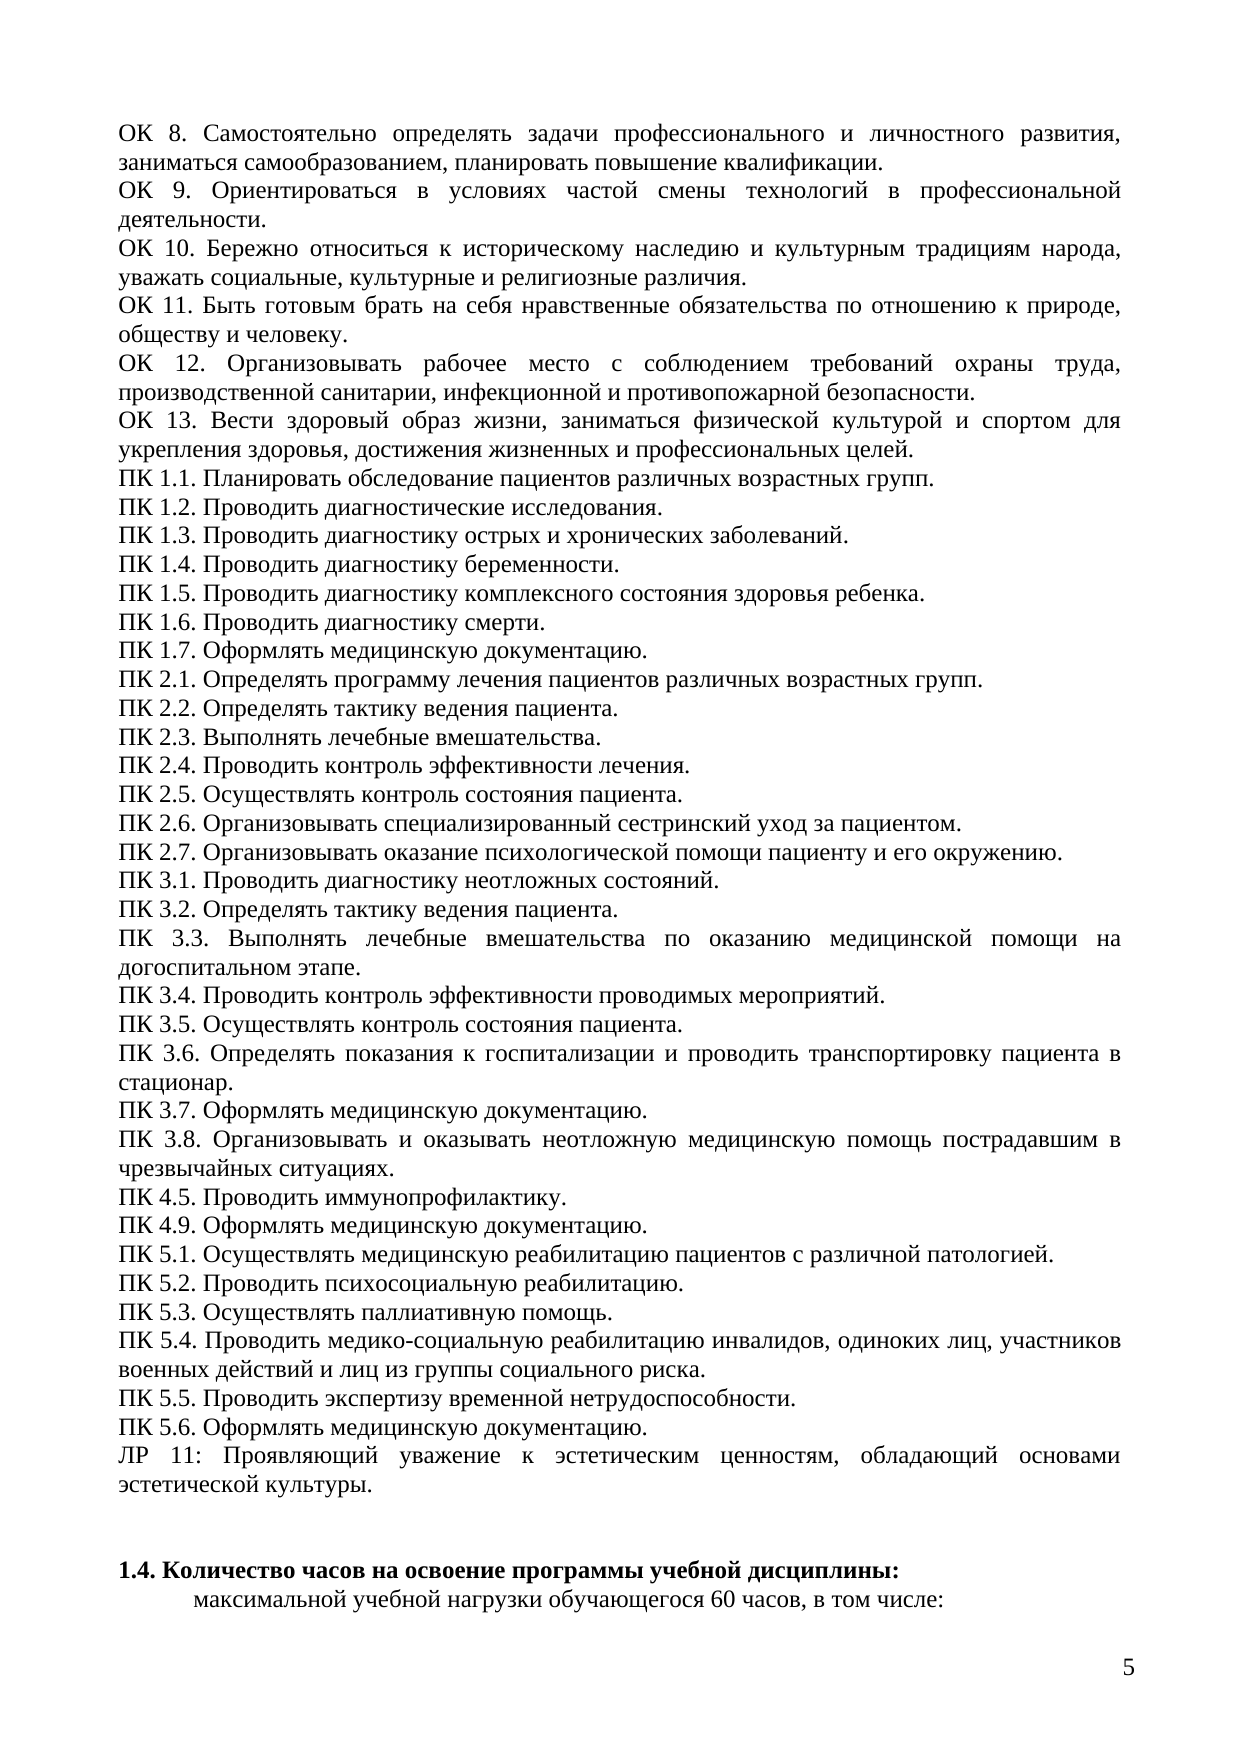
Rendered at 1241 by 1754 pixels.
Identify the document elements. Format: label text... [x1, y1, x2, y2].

text ПК 1.2. Проводить диагностические исследования. [118, 492, 1122, 521]
text ЛР 11: Проявляющий уважение к эстетическим ценностям, обладающий основами эстетической культуры. [118, 1441, 1122, 1498]
text ПК 1.3. Проводить диагностику острых и хронических заболеваний. [118, 521, 1122, 549]
text ПК 3.5. Осуществлять контроль состояния пациента. [118, 1009, 1122, 1038]
text ПК 1.6. Проводить диагностику смерти. [118, 607, 1122, 636]
text ПК 3.6. Определять показания к госпитализации и проводить транспортировку пациента в стационар. [118, 1038, 1122, 1096]
text ПК 2.2. Определять тактику ведения пациента. [118, 693, 1122, 722]
text ПК 2.3. Выполнять лечебные вмешательства. [118, 722, 1122, 751]
text ПК 1.4. Проводить диагностику беременности. [118, 549, 1122, 578]
text ПК 5.6. Оформлять медицинскую документацию. [118, 1412, 1122, 1441]
text ПК 5.4. Проводить медико-социальную реабилитацию инвалидов, одиноких лиц, участников военных действий и лиц из группы социального риска. [118, 1326, 1122, 1383]
text ПК 2.6. Организовывать специализированный сестринский уход за пациентом. [118, 808, 1122, 837]
text ПК 3.4. Проводить контроль эффективности проводимых мероприятий. [118, 981, 1122, 1009]
text ПК 3.2. Определять тактику ведения пациента. [118, 894, 1122, 923]
text ПК 2.5. Осуществлять контроль состояния пациента. [118, 779, 1122, 808]
text ПК 3.1. Проводить диагностику неотложных состояний. [118, 866, 1122, 894]
text ПК 3.3. Выполнять лечебные вмешательства по оказанию медицинской помощи на догоспитальном этапе. [118, 923, 1122, 981]
text ОК 10. Бережно относиться к историческому наследию и культурным традициям народа, уважать социальные, культурные и религиозные различия. [118, 233, 1122, 291]
text ОК 11. Быть готовым брать на себя нравственные обязательства по отношению к природе, обществу и человеку. [118, 291, 1122, 348]
text ПК 3.7. Оформлять медицинскую документацию. [118, 1096, 1122, 1124]
text 1.4. Количество часов на освоение программы учебной дисциплины: [118, 1556, 1122, 1584]
text ОК 8. Самостоятельно определять задачи профессионального и личностного развития, заниматься самообразованием, планировать повышение квалификации. [118, 118, 1122, 176]
text ПК 1.5. Проводить диагностику комплексного состояния здоровья ребенка. [118, 578, 1122, 607]
text ПК 5.5. Проводить экспертизу временной нетрудоспособности. [118, 1383, 1122, 1412]
text ОК 9. Ориентироваться в условиях частой смены технологий в профессиональной деятельности. [118, 176, 1122, 233]
text ПК 1.7. Оформлять медицинскую документацию. [118, 636, 1122, 664]
text ПК 4.5. Проводить иммунопрофилактику. [118, 1182, 1122, 1211]
text ПК 1.1. Планировать обследование пациентов различных возрастных групп. [118, 463, 1122, 492]
text ПК 5.2. Проводить психосоциальную реабилитацию. [118, 1268, 1122, 1297]
text ПК 2.1. Определять программу лечения пациентов различных возрастных групп. [118, 664, 1122, 693]
text ПК 5.3. Осуществлять паллиативную помощь. [118, 1297, 1122, 1326]
text максимальной учебной нагрузки обучающегося 60 часов, в том числе: [118, 1584, 1122, 1613]
text ПК 2.7. Организовывать оказание психологической помощи пациенту и его окружению. [118, 837, 1122, 866]
text ПК 4.9. Оформлять медицинскую документацию. [118, 1211, 1122, 1239]
text ПК 2.4. Проводить контроль эффективности лечения. [118, 751, 1122, 779]
text ПК 3.8. Организовывать и оказывать неотложную медицинскую помощь пострадавшим в чрезвычайных ситуациях. [118, 1124, 1122, 1182]
text ПК 5.1. Осуществлять медицинскую реабилитацию пациентов с различной патологией. [118, 1239, 1122, 1268]
text ОК 13. Вести здоровый образ жизни, заниматься физической культурой и спортом для укрепления здоровья, достижения жизненных и профессиональных целей. [118, 406, 1122, 463]
text ОК 12. Организовывать рабочее место с соблюдением требований охраны труда, производственной санитарии, инфекционной и противопожарной безопасности. [118, 348, 1122, 406]
